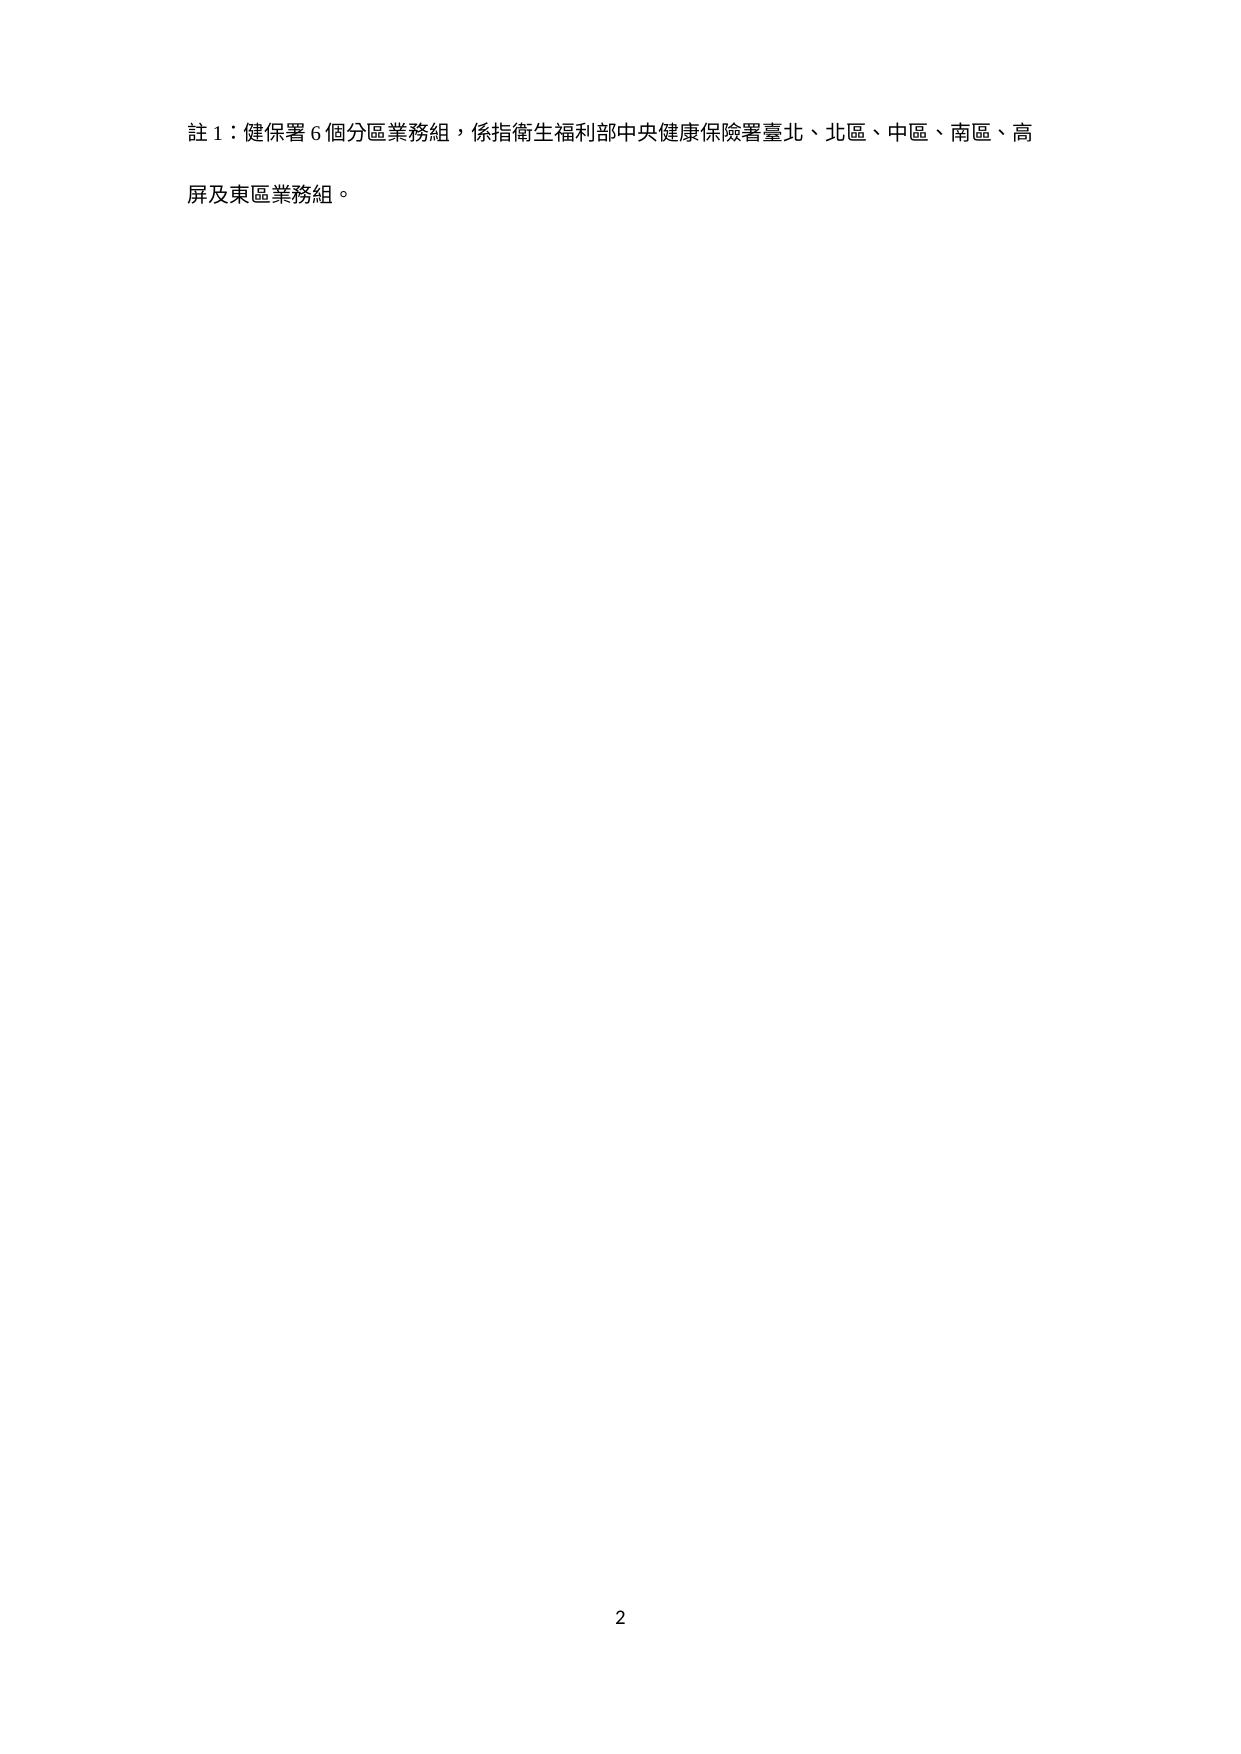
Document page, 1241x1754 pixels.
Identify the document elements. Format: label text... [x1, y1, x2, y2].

text 註1：健保署6個分區業務組，係指衛生福利部中央健康保險署臺北、北區、中區、南區、高屏及東區業務組。 [187, 89, 1046, 214]
